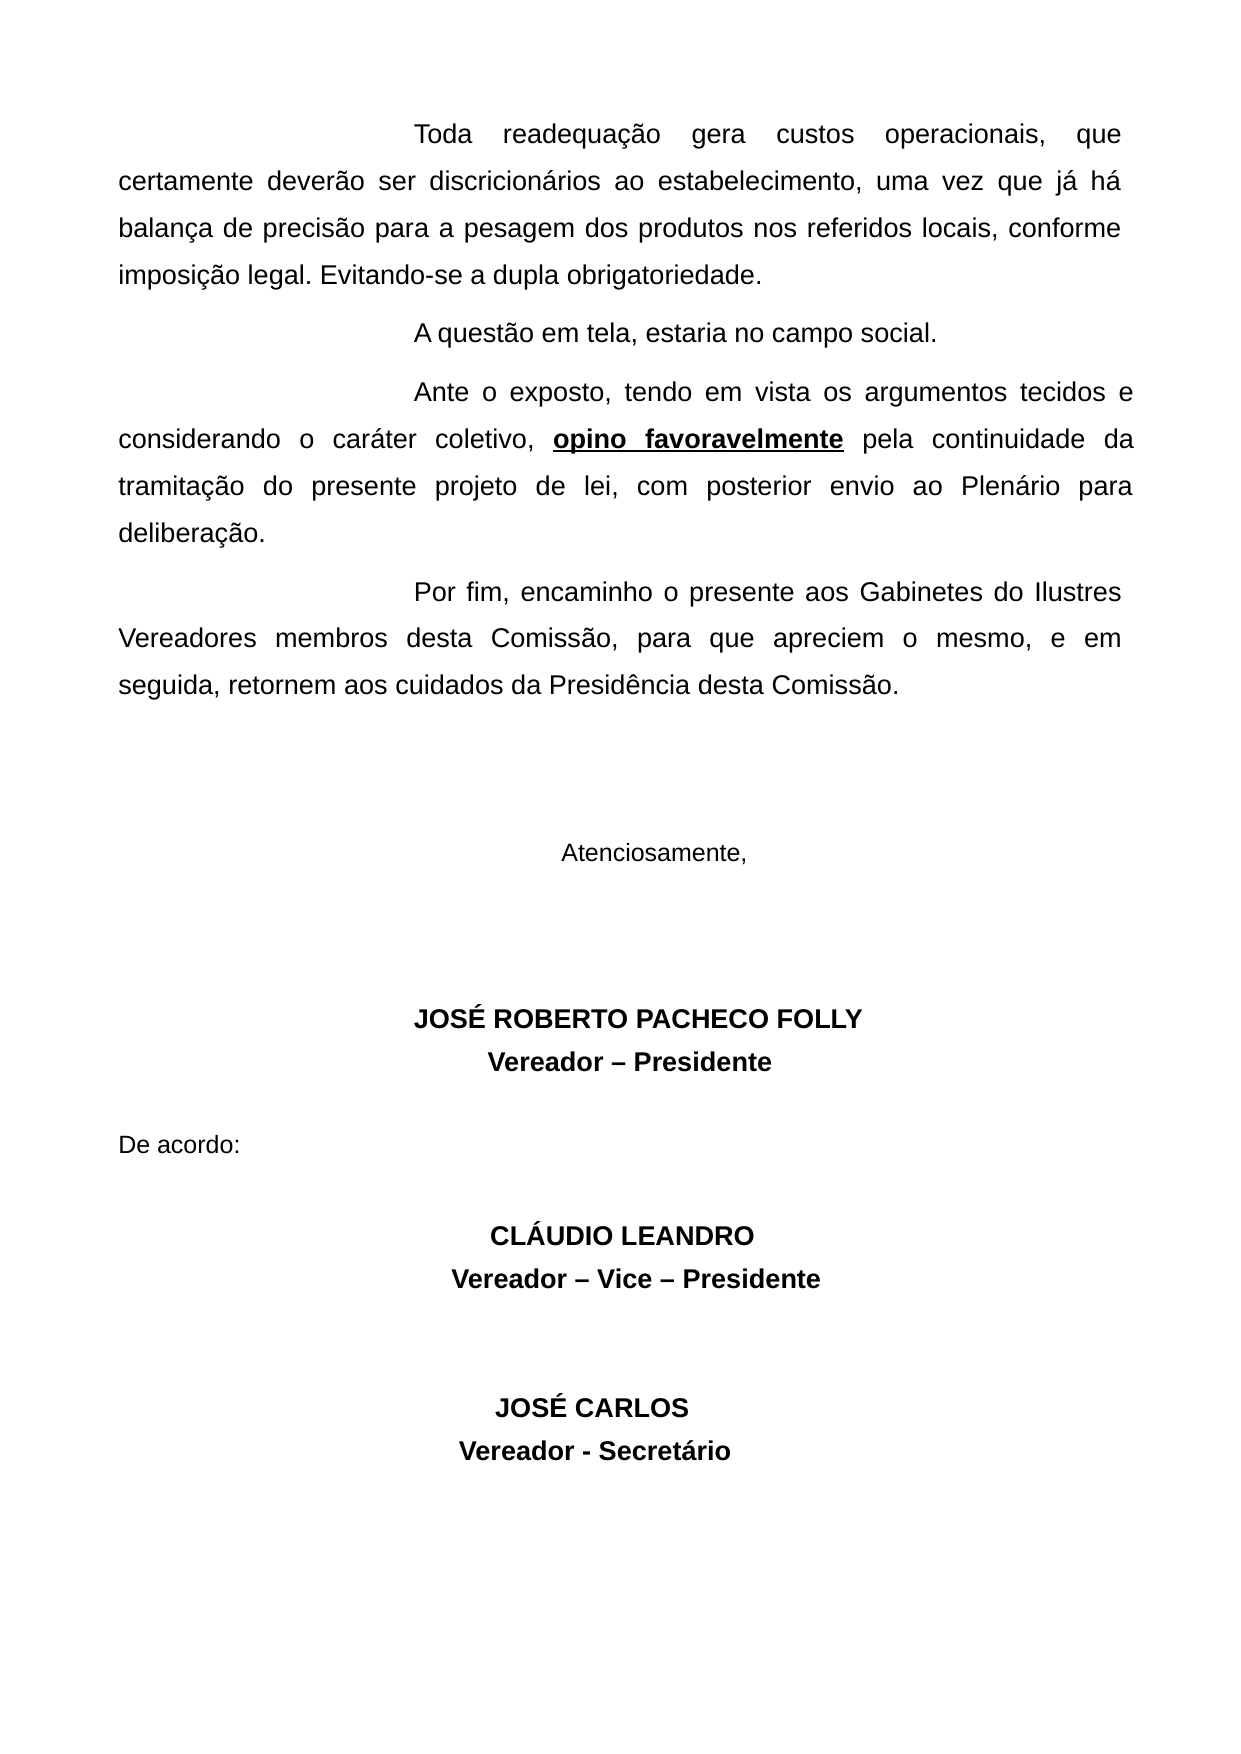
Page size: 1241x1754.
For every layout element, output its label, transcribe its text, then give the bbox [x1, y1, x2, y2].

text JOSÉ CARLOS [118, 1392, 1122, 1423]
text Vereador – Vice – Presidente [118, 1263, 1122, 1294]
text Vereador - Secretário [118, 1435, 1122, 1467]
text Vereador – Presidente [118, 1046, 1122, 1077]
text Ante o exposto, tendo em vista os argumentos tecidos e considerando o caráter coletivo, opino favoravelmente pela continuidade da tramitação do presente projeto de lei, com posterior envio ao Plenário para deliberação. [118, 376, 1134, 548]
text CLÁUDIO LEANDRO [118, 1220, 1122, 1251]
text Por fim, encaminho o presente aos Gabinetes do Ilustres Vereadores membros desta Comissão, para que apreciem o mesmo, e em seguida, retornem aos cuidados da Presidência desta Comissão. [118, 576, 1122, 701]
text JOSÉ ROBERTO PACHECO FOLLY [118, 1003, 1122, 1034]
text A questão em tela, estaria no campo social. [118, 317, 1122, 349]
text Toda readequação gera custos operacionais, que certamente deverão ser discricionários ao estabelecimento, uma vez que já há balança de precisão para a pesagem dos produtos nos referidos locais, conforme imposição legal. Evitando-se a dupla obrigatoriedade. [118, 118, 1122, 290]
text Atenciosamente, [118, 838, 1122, 867]
text De acordo: [118, 1130, 1122, 1159]
